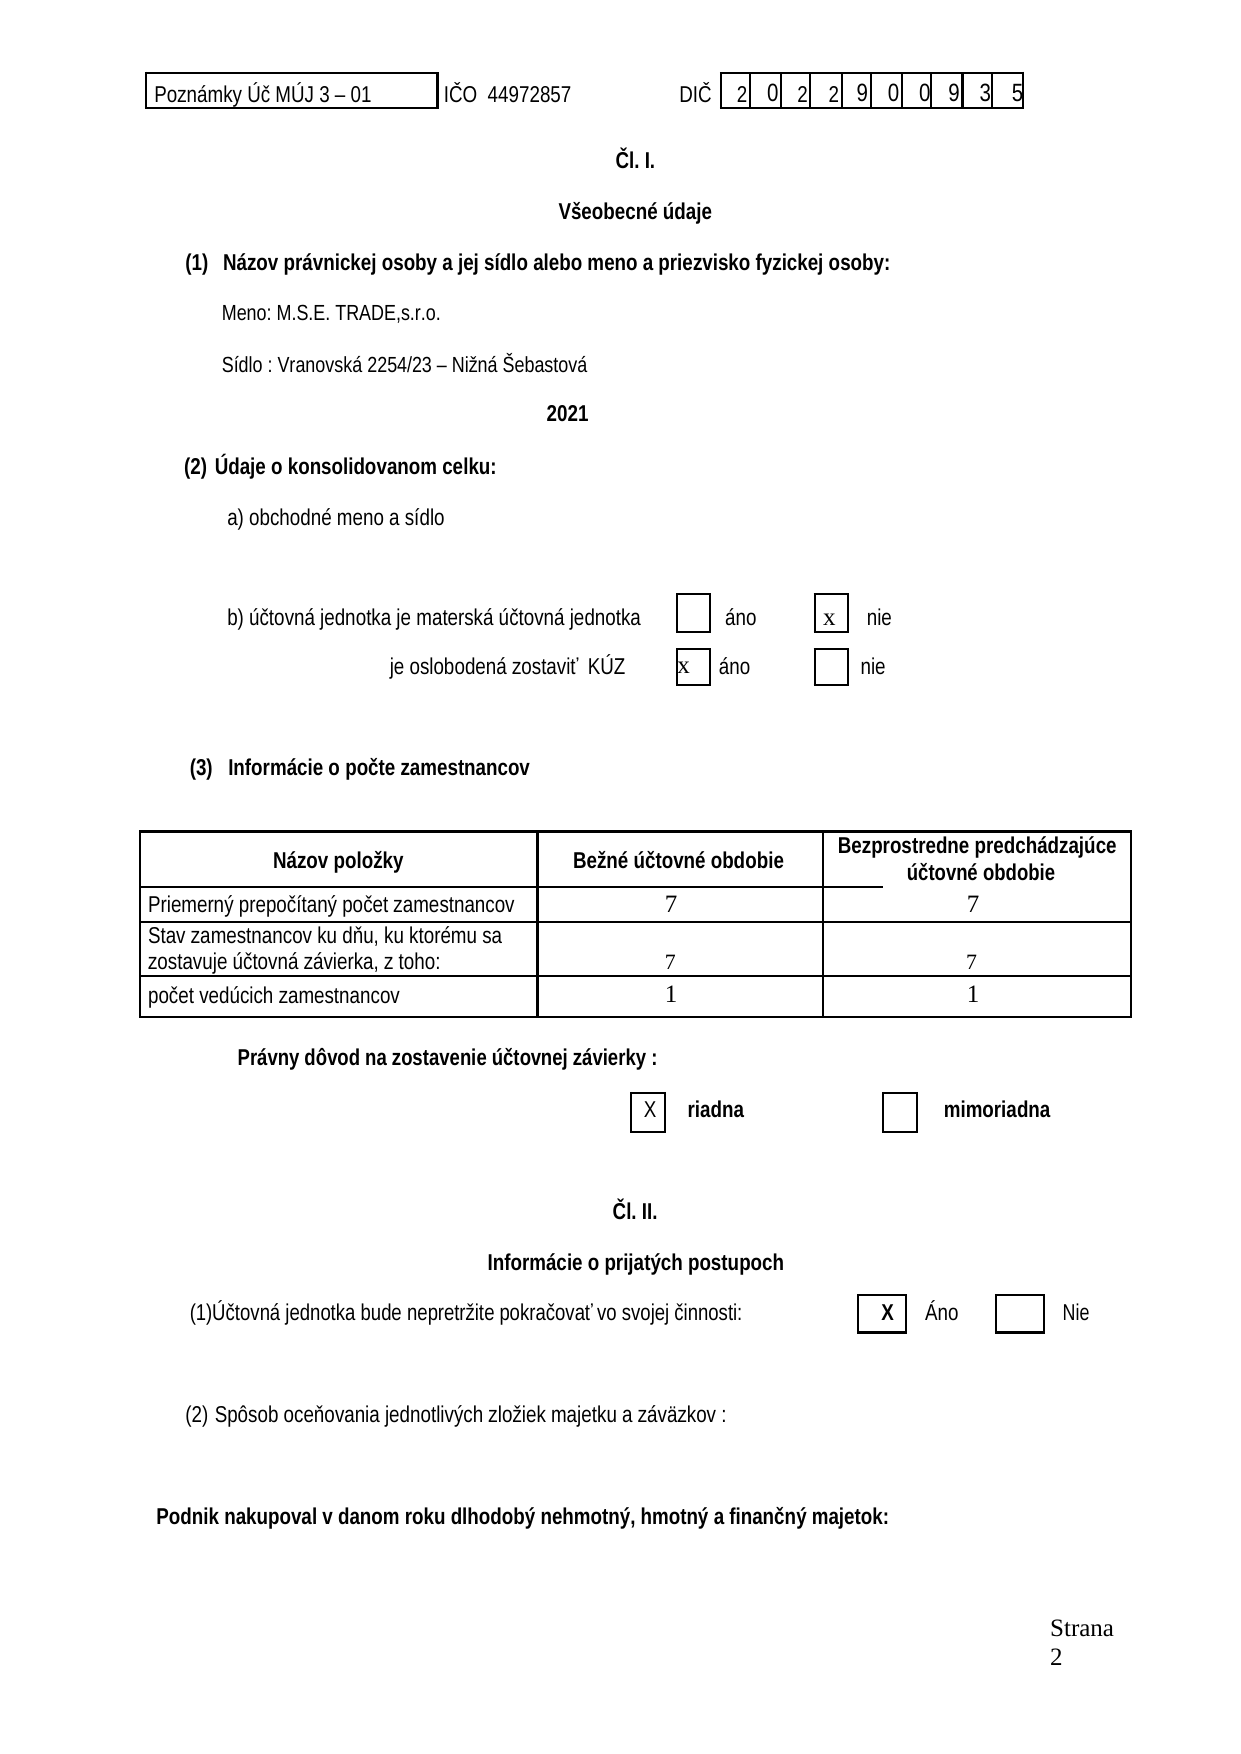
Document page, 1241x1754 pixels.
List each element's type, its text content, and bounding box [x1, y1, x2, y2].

table_cell [815, 888, 822, 917]
table_cell [140, 1092, 537, 1123]
table_header [678, 595, 709, 631]
table_cell [140, 631, 664, 648]
table_header Poznámky Úč MÚJ 3 – 01 [147, 74, 436, 107]
table_header [997, 1296, 1043, 1325]
table_cell [631, 888, 664, 917]
table_cell [824, 923, 848, 949]
table_cell [883, 923, 917, 949]
table_header 0 [903, 74, 930, 107]
table_cell [665, 631, 677, 648]
table_cell Bežné účtovné obdobie [539, 833, 822, 873]
table_header 2 [811, 74, 841, 107]
table_cell [848, 631, 1131, 648]
text Meno: M.S.E. TRADE,s.r.o. [221, 300, 598, 325]
table_cell [140, 780, 537, 830]
table_cell [848, 949, 883, 974]
table_cell [710, 977, 814, 1008]
table_cell [848, 684, 883, 780]
table_cell [823, 1018, 848, 1070]
text Čl. I. Všeobecné údaje [558, 147, 713, 224]
table_cell [665, 780, 677, 830]
table_cell [710, 780, 814, 830]
table_cell [1045, 1325, 1092, 1331]
text Informácie o prijatých postupoch [487, 1249, 1132, 1275]
table_cell áno [711, 648, 814, 679]
table_cell [631, 780, 664, 830]
table_cell [823, 1092, 848, 1123]
table_cell [917, 1008, 1130, 1016]
text 2021 [139, 404, 1132, 425]
table_cell [883, 1070, 917, 1092]
table_cell [141, 873, 536, 886]
table_cell Priemerný prepočítaný počet zamestnancov [141, 888, 536, 917]
table_cell [823, 1070, 848, 1092]
table_cell [907, 1325, 995, 1331]
list Názov právnickej osoby a jej sídlo alebo meno a priezvisko fyzickej osoby: [185, 249, 1132, 275]
table_cell [815, 1123, 823, 1131]
table_cell [539, 977, 631, 1008]
table_cell [677, 873, 710, 886]
table_header (1)Účtovná jednotka bude nepretržite pokračovať vo svojej činnosti: [190, 1294, 857, 1325]
table_cell [539, 1008, 631, 1016]
table_cell [848, 859, 883, 873]
table_cell [677, 949, 710, 974]
table_cell Právny dôvod na zostavenie účtovnej závierky : [140, 1018, 664, 1070]
table_cell [539, 873, 631, 886]
table_cell [666, 1092, 677, 1123]
table_cell [824, 859, 848, 873]
table_cell [848, 1123, 882, 1131]
table_cell [815, 780, 823, 830]
table_header DIČ [648, 72, 720, 107]
table_cell [815, 977, 822, 1008]
table_cell [631, 949, 664, 974]
table_header IČO 44972857 [439, 72, 648, 107]
table_cell [883, 780, 917, 830]
table_cell [538, 1092, 630, 1123]
table_cell [848, 888, 883, 917]
table_cell [823, 1123, 848, 1131]
table_cell [677, 780, 710, 830]
table_header 0 [872, 74, 901, 107]
table_cell [848, 977, 883, 1008]
table_cell [677, 686, 710, 780]
table_header 3 [964, 74, 991, 107]
table_cell [665, 679, 676, 684]
table_cell [678, 679, 709, 684]
table_header 2 [782, 74, 809, 107]
table_cell [884, 1123, 916, 1131]
table_cell [883, 684, 917, 780]
table_cell [665, 1070, 677, 1092]
table_cell [848, 1092, 882, 1123]
table_cell [538, 1123, 630, 1131]
table_cell [848, 1018, 883, 1070]
table_cell [539, 949, 631, 974]
table_header b) účtovná jednotka je materská účtovná jednotka [140, 593, 664, 631]
table_cell [824, 888, 848, 917]
table_cell [918, 1123, 1131, 1131]
table_cell [710, 949, 814, 974]
table_cell [884, 1094, 916, 1123]
table_cell počet vedúcich zamestnancov [141, 977, 536, 1008]
table_cell [815, 873, 822, 886]
table_cell [917, 1018, 1131, 1070]
table_cell [883, 1018, 917, 1070]
table_cell [538, 684, 631, 780]
table_cell [538, 780, 631, 830]
table_cell [538, 679, 631, 684]
table_cell [665, 1018, 677, 1070]
table_cell x [678, 650, 709, 679]
table_cell [710, 873, 814, 886]
table_cell [815, 1008, 822, 1016]
table_cell [710, 923, 814, 949]
table_cell [665, 873, 677, 886]
table_cell [677, 633, 710, 648]
table_cell [631, 977, 664, 1008]
table_cell [883, 977, 917, 1008]
table_cell [665, 648, 676, 679]
table_header áno [711, 593, 814, 631]
table_cell [710, 1123, 814, 1131]
table_cell [710, 1008, 814, 1016]
table_cell [883, 949, 917, 974]
table_cell 7 [917, 886, 1130, 917]
text Sídlo : Vranovská 2254/23 – Nižná Šebastová [221, 352, 598, 377]
table_cell zostavuje účtovná závierka, z toho: [141, 949, 536, 974]
table_cell [677, 1123, 710, 1131]
table_cell [666, 1123, 677, 1131]
table_cell [815, 686, 823, 780]
table_cell 1 [917, 977, 1130, 1008]
table_cell [677, 977, 710, 1008]
table_cell [848, 923, 883, 949]
table_cell [859, 1325, 905, 1331]
text Čl. II. [612, 1198, 1132, 1224]
table_header 9 [843, 74, 870, 107]
table_cell [883, 886, 917, 917]
table_cell [815, 1018, 823, 1070]
table_cell riadna [677, 1070, 823, 1123]
table_cell [823, 780, 848, 830]
table_cell Bezprostredne predchádzajúce [824, 833, 1130, 859]
table_cell [710, 888, 814, 917]
table_header 0 [751, 74, 780, 107]
table_cell [677, 923, 710, 949]
table_cell [824, 949, 848, 974]
table_cell [190, 1325, 857, 1331]
table_cell [816, 650, 823, 679]
table_cell [665, 923, 677, 949]
table_cell [631, 684, 664, 780]
table_cell Názov položky [141, 833, 536, 873]
table_cell [823, 686, 848, 780]
table_cell mimoriadna [917, 1070, 1131, 1123]
table_cell [848, 780, 883, 830]
table_cell [631, 1070, 664, 1092]
table_header [816, 595, 823, 631]
table_cell [824, 977, 848, 1008]
table_cell 7 [665, 888, 677, 917]
table_cell [917, 780, 1131, 830]
table_cell [883, 679, 917, 684]
table_cell [632, 1123, 664, 1131]
table_cell [917, 923, 1130, 949]
table_cell [711, 679, 814, 684]
table_cell [140, 1070, 537, 1092]
table_cell [917, 679, 1131, 684]
table_header X [859, 1296, 905, 1325]
table_cell 1 [665, 977, 677, 1008]
table_cell [823, 650, 847, 679]
list Spôsob oceňovania jednotlivých zložiek majetku a záväzkov : [185, 1401, 1132, 1427]
table_cell [997, 1325, 1043, 1331]
table_header 2 [722, 74, 749, 107]
table_cell [848, 1008, 883, 1016]
table_cell [665, 1008, 677, 1016]
table_header [665, 593, 676, 631]
table_cell [140, 1123, 537, 1131]
table_cell [849, 679, 883, 684]
table_cell Stav zamestnancov ku dňu, ku ktorému sa [141, 923, 536, 949]
table_cell [710, 684, 814, 780]
table_cell [848, 1070, 883, 1092]
table_cell (3) Informácie o počte zamestnancov [140, 679, 537, 780]
table_cell účtovné obdobie [883, 859, 1130, 886]
table_cell [710, 631, 823, 648]
table_cell [917, 684, 1131, 780]
table_cell [631, 923, 664, 949]
table_header 9 [932, 74, 961, 107]
table_cell X [632, 1094, 664, 1123]
table_header x [823, 595, 847, 631]
table_header nie [849, 593, 1131, 631]
table_cell [539, 923, 631, 949]
table_cell [539, 888, 631, 917]
table_cell nie [849, 648, 1131, 679]
table_cell [883, 1008, 917, 1016]
table_cell [815, 923, 822, 949]
table_cell [824, 1008, 848, 1016]
text a) obchodné meno a sídlo [227, 504, 1132, 530]
table_cell [823, 679, 847, 684]
table_cell [665, 684, 677, 780]
table_header Áno [907, 1294, 995, 1325]
table_cell [631, 873, 664, 886]
table_cell je oslobodená zostaviť KÚZ [140, 648, 664, 679]
table_cell [823, 633, 848, 648]
table_cell [631, 679, 664, 684]
table_cell [677, 1008, 710, 1016]
text Podnik nakupoval v danom roku dlhodobý nehmotný, hmotný a finančný majetok: [156, 1503, 1132, 1529]
text Strana 2 [1050, 1613, 1132, 1671]
table_cell [538, 1070, 631, 1092]
table_cell [677, 888, 710, 917]
table_cell 7 [917, 949, 1130, 974]
table_cell [631, 1008, 664, 1016]
table_cell [677, 1018, 710, 1070]
table_header Nie [1045, 1294, 1092, 1325]
table_cell 7 [665, 949, 677, 974]
table_cell [815, 949, 822, 974]
table_cell [848, 873, 883, 886]
table_cell [824, 873, 848, 886]
table_cell [141, 1008, 536, 1016]
table_cell [710, 1018, 814, 1070]
table_header 5 [993, 74, 1022, 107]
list Údaje o konsolidovanom celku: [184, 453, 1132, 479]
